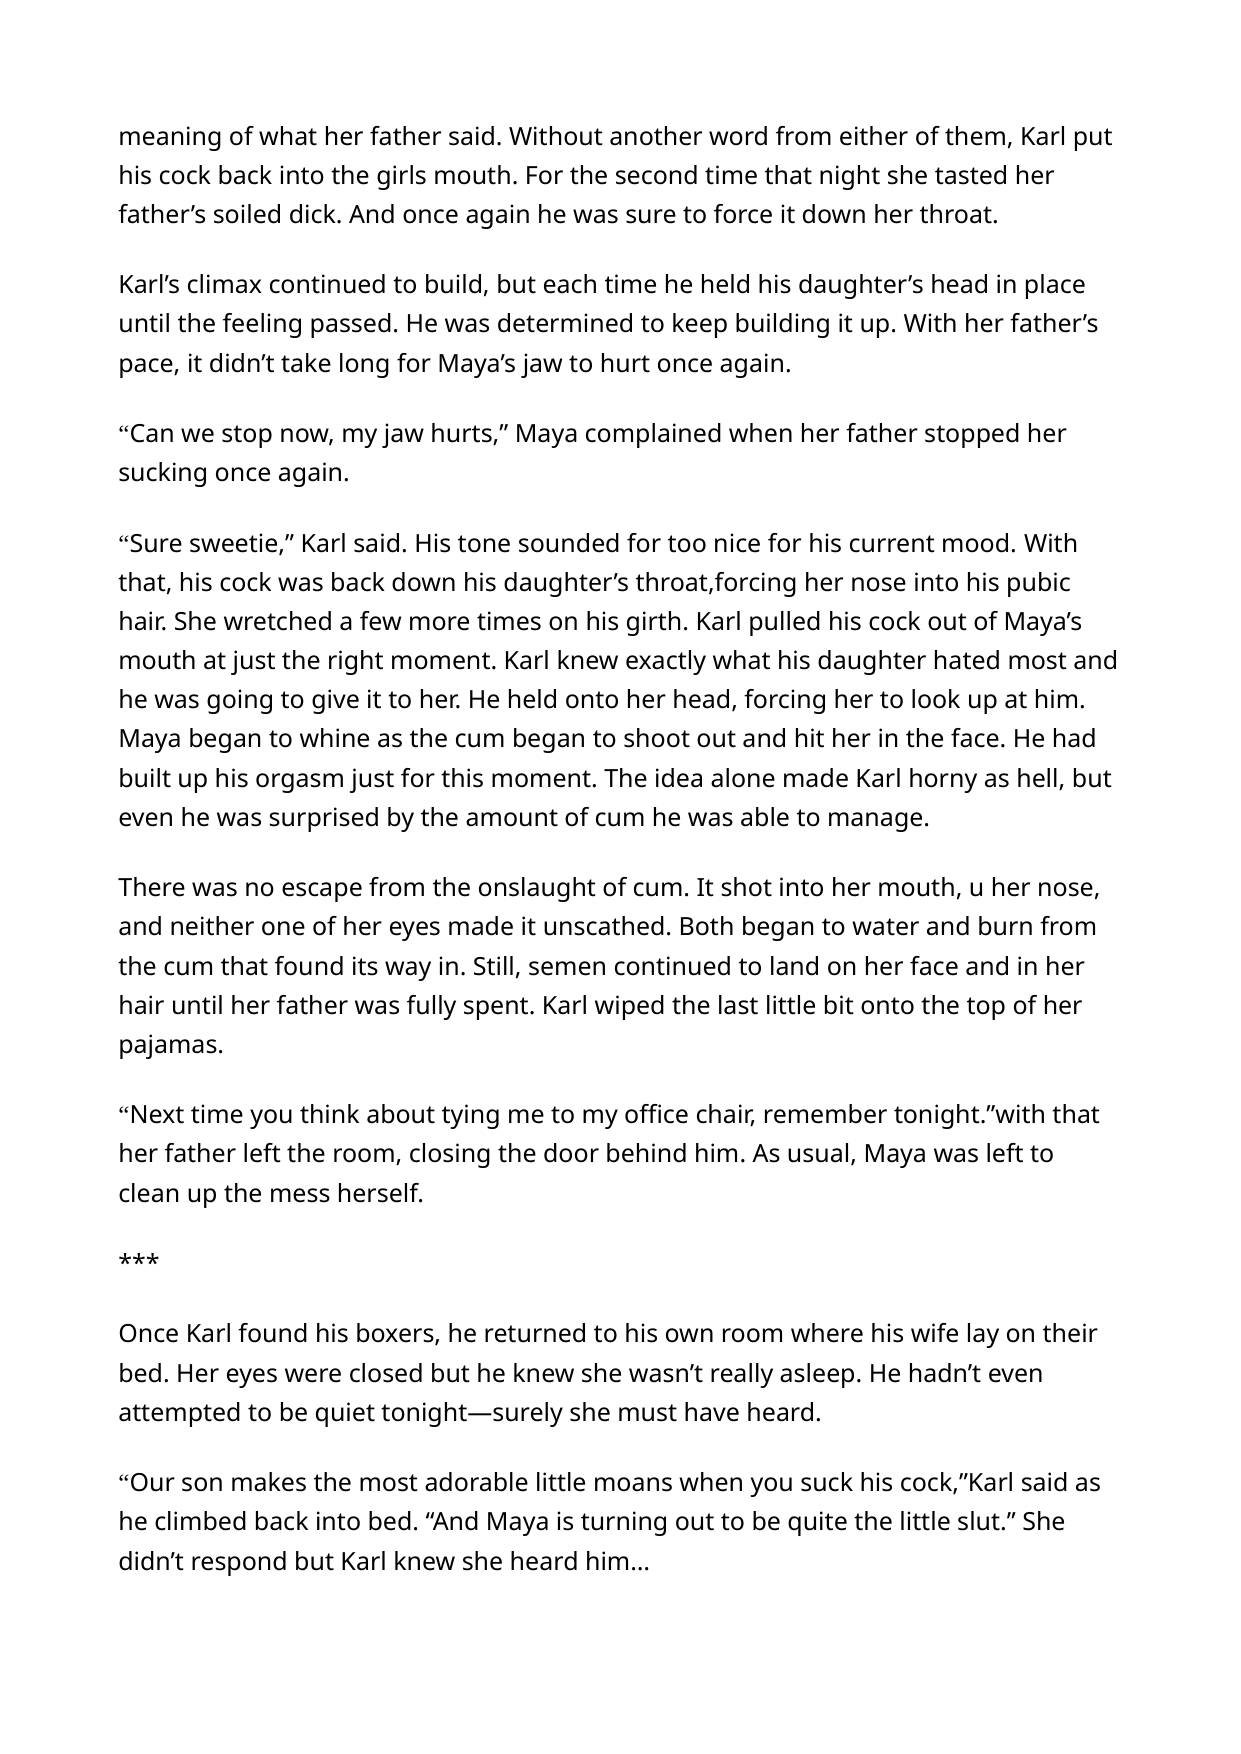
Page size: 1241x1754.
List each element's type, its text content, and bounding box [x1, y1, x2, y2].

text “Can we stop now, my jaw hurts,” Maya complained when her father stopped her sucking once again. [118, 416, 1122, 489]
text There was no escape from the onslaught of cum. It shot into her mouth, u her nose, and neither one of her eyes made it unscathed. Both began to water and burn from the cum that found its way in. Still, semen continued to land on her face and in her hair until her father was fully spent. Karl wiped the last little bit onto the top of her pajamas. [118, 870, 1122, 1061]
text Once Karl found his boxers, he returned to his own room where his wife lay on their bed. Her eyes were closed but he knew she wasn’t really asleep. He hadn’t even attempted to be quiet tonight—surely she must have heard. [118, 1316, 1122, 1428]
text “Our son makes the most adorable little moans when you suck his cock,”Karl said as he climbed back into bed. “And Maya is turning out to be quite the little slut.” She didn’t respond but Karl knew she heard him… [118, 1465, 1122, 1577]
text *** [118, 1246, 1122, 1280]
text “Next time you think about tying me to my office chair, remember tonight.”with that her father left the room, closing the door behind him. As usual, Maya was left to clean up the mess herself. [118, 1097, 1122, 1209]
text Karl’s climax continued to build, but each time he held his daughter’s head in place until the feeling passed. He was determined to keep building it up. With her father’s pace, it didn’t take long for Maya’s jaw to hurt once again. [118, 267, 1122, 379]
text “Sure sweetie,” Karl said. His tone sounded for too nice for his current mood. With that, his cock was back down his daughter’s throat,forcing her nose into his pubic hair. She wretched a few more times on his girth. Karl pulled his cock out of Maya’s mouth at just the right moment. Karl knew exactly what his daughter hated most and he was going to give it to her. He held onto her head, forcing her to look up at him. Maya began to whine as the cum began to shoot out and hit her in the face. He had built up his orgasm just for this moment. The idea alone made Karl horny as hell, but even he was surprised by the amount of cum he was able to manage. [118, 525, 1122, 833]
text meaning of what her father said. Without another word from either of them, Karl put his cock back into the girls mouth. For the second time that night she tasted her father’s soiled dick. And once again he was sure to force it down her throat. [118, 118, 1122, 231]
